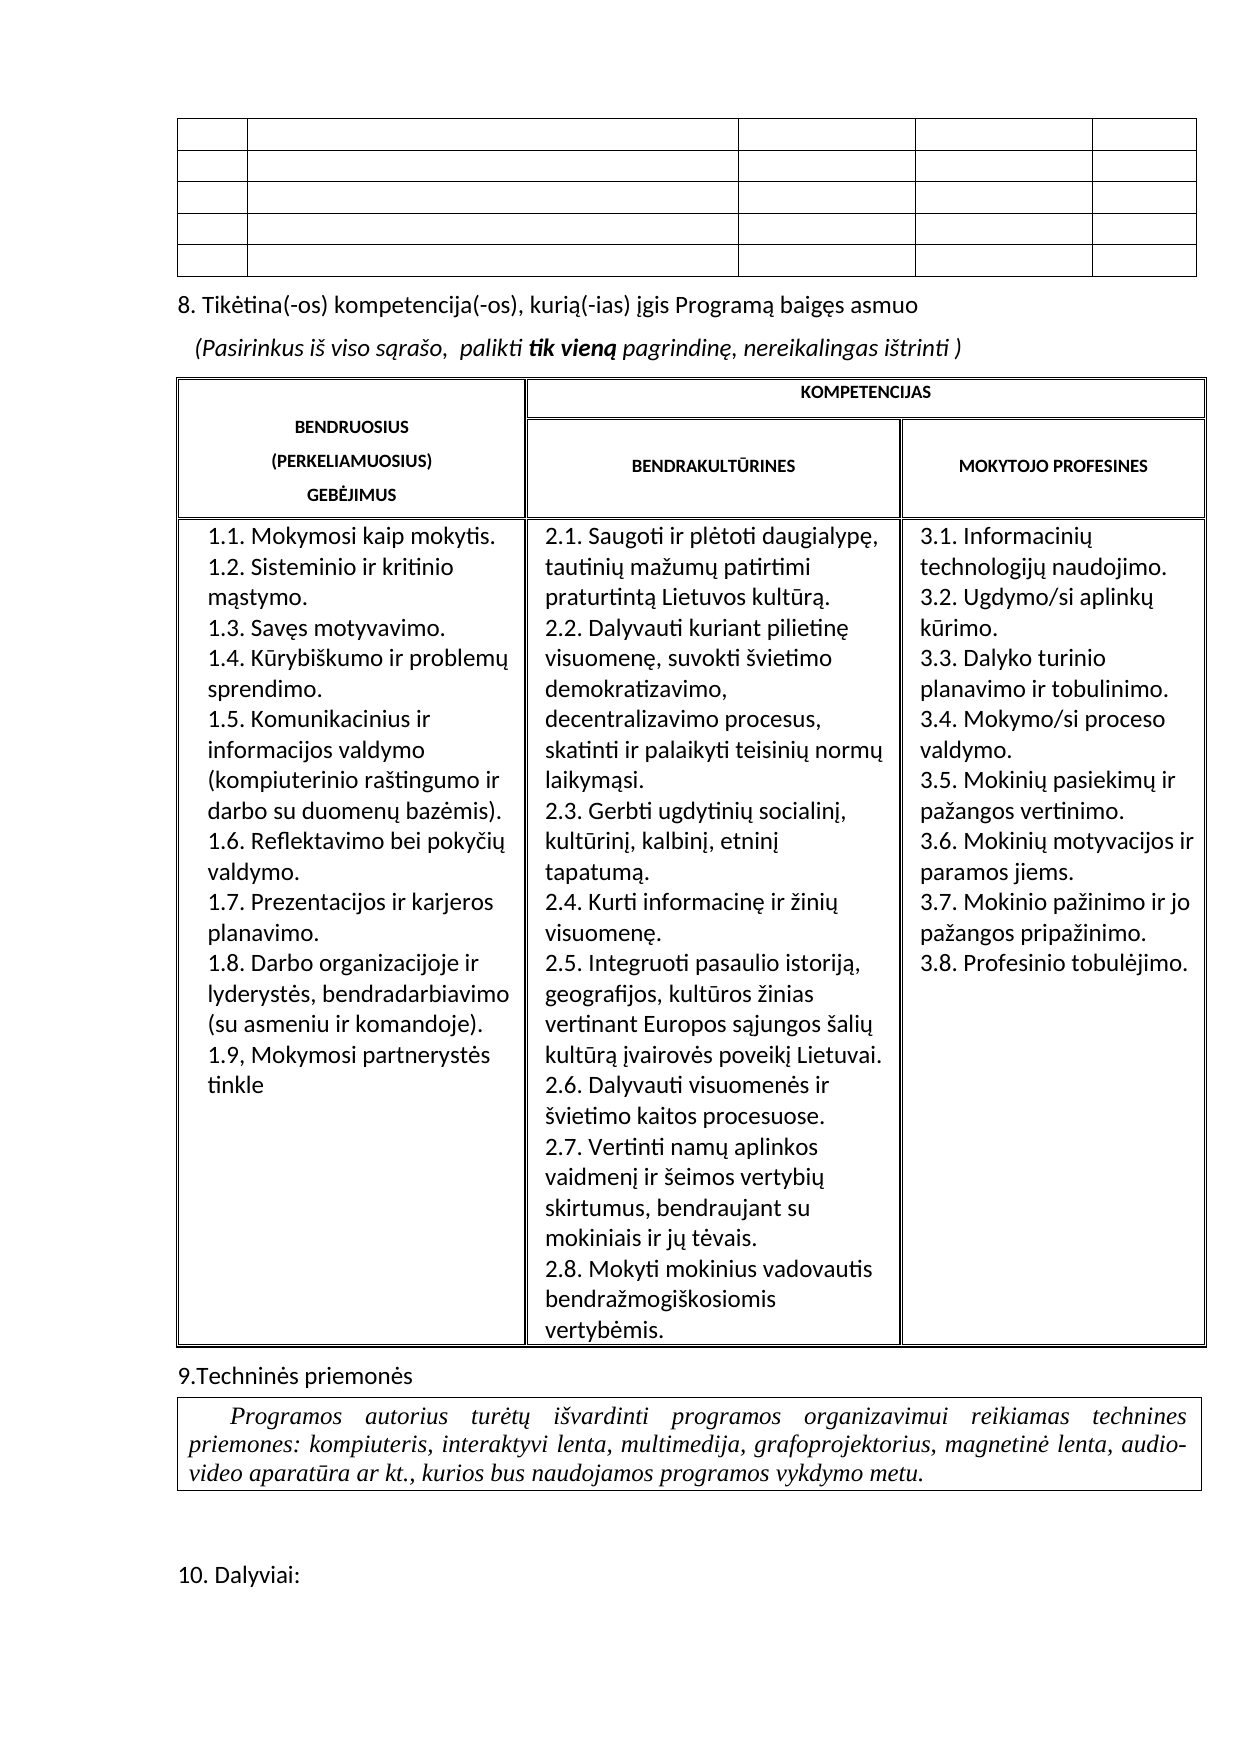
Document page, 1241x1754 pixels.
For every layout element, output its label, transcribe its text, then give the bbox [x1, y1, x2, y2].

table_cell MOKYTOJO PROFESINES [903, 420, 1204, 517]
table_cell [178, 182, 247, 213]
table_cell [739, 214, 915, 244]
text 9.Techninės priemonės [177, 1360, 1181, 1391]
table_cell [248, 245, 738, 276]
table_cell BENDRUOSIUS (PERKELIAMUOSIUS) GEBĖJIMUS [179, 380, 524, 517]
table_cell [1093, 214, 1196, 244]
table_cell [916, 182, 1092, 213]
table_cell [916, 119, 1092, 150]
text 8. Tikėtina(-os) kompetencija(-os), kurią(-ias) įgis Programą baigęs asmuo [177, 289, 1181, 320]
table_cell [916, 214, 1092, 244]
text 10. Dalyviai: [177, 1559, 1181, 1589]
table_cell [1093, 182, 1196, 213]
table_cell [916, 245, 1092, 276]
table_cell 1.1. Mokymosi kaip mokytis. 1.2. Sisteminio ir kritinio mąstymo. 1.3. Savęs motyvavimo. 1.4. Kūrybiškumo ir problemų sprendimo. 1.5. Komunikacinius ir informacijos valdymo (kompiuterinio raštingumo ir darbo su duomenų bazėmis). 1.6. Reflektavimo bei pokyčių valdymo. 1.7. Prezentacijos ir karjeros planavimo. 1.8. Darbo organizacijoje ir lyderystės, bendradarbiavimo (su asmeniu ir komandoje). 1.9, Mokymosi partnerystės tinkle [179, 520, 524, 1344]
table_cell [248, 151, 738, 181]
table_header (Pasirinkus iš viso sąrašo, palikti tik vieną pagrindinę, nereikalingas ištrinti ) [177, 333, 1206, 377]
table_cell [178, 119, 247, 150]
table_cell [178, 245, 247, 276]
table_cell 2.1. Saugoti ir plėtoti daugialypę, tautinių mažumų patirtimi praturtintą Lietuvos kultūrą. 2.2. Dalyvauti kuriant pilietinę visuomenę, suvokti švietimo demokratizavimo, decentralizavimo procesus, skatinti ir palaikyti teisinių normų laikymąsi. 2.3. Gerbti ugdytinių socialinį, kultūrinį, kalbinį, etninį tapatumą. 2.4. Kurti informacinę ir žinių visuomenę. 2.5. Integruoti pasaulio istoriją, geografijos, kultūros žinias vertinant Europos sąjungos šalių kultūrą įvairovės poveikį Lietuvai. 2.6. Dalyvauti visuomenės ir švietimo kaitos procesuose. 2.7. Vertinti namų aplinkos vaidmenį ir šeimos vertybių skirtumus, bendraujant su mokiniais ir jų tėvais. 2.8. Mokyti mokinius vadovautis bendražmogiškosiomis vertybėmis. [528, 520, 899, 1344]
table_cell [739, 119, 915, 150]
table_cell [248, 214, 738, 244]
table_header Programos autorius turėtų išvardinti programos organizavimui reikiamas technines priemones: kompiuteris, interaktyvi lenta, multimedija, grafoprojektorius, magnetinė lenta, audio-video aparatūra ar kt., kurios bus naudojamos programos vykdymo metu. [178, 1398, 1201, 1490]
table_cell KOMPETENCIJAS [528, 380, 1204, 417]
table_cell [1093, 245, 1196, 276]
table_cell [739, 245, 915, 276]
table_cell [1093, 119, 1196, 150]
table_cell [248, 119, 738, 150]
table_cell [178, 214, 247, 244]
table_cell [178, 151, 247, 181]
table_cell [739, 182, 915, 213]
table_cell 3.1. Informacinių technologijų naudojimo. 3.2. Ugdymo/si aplinkų kūrimo. 3.3. Dalyko turinio planavimo ir tobulinimo. 3.4. Mokymo/si proceso valdymo. 3.5. Mokinių pasiekimų ir pažangos vertinimo. 3.6. Mokinių motyvacijos ir paramos jiems. 3.7. Mokinio pažinimo ir jo pažangos pripažinimo. 3.8. Profesinio tobulėjimo. [903, 520, 1204, 1344]
table_cell [248, 182, 738, 213]
table_cell [739, 151, 915, 181]
table_cell BENDRAKULTŪRINES [528, 420, 899, 517]
table_cell [1093, 151, 1196, 181]
table_cell [916, 151, 1092, 181]
